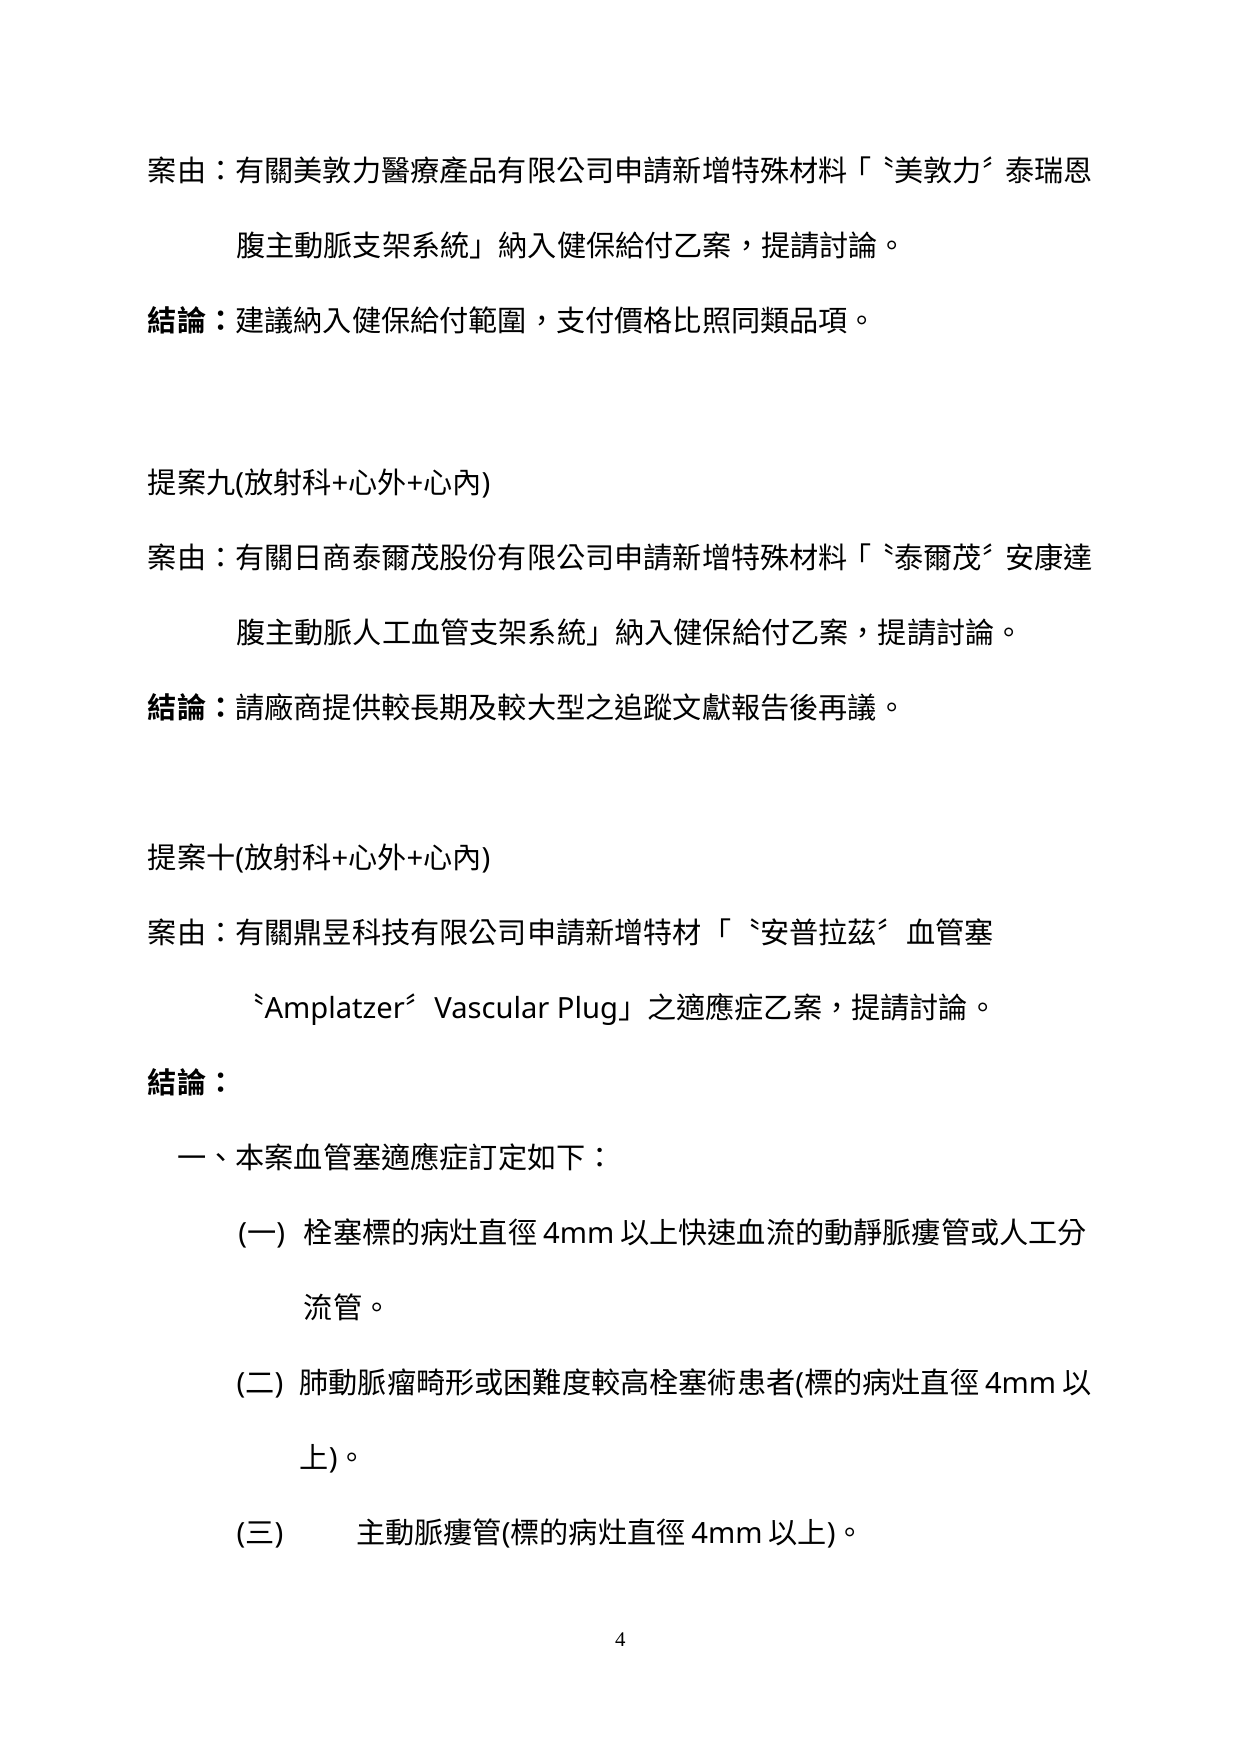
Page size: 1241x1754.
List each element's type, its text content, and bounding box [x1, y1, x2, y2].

text 結論：建議納入健保給付範圍，支付價格比照同類品項。 [148, 281, 1092, 356]
list 主動脈瘻管(標的病灶直徑4mm以上)。 [236, 1493, 1092, 1568]
text 提案九(放射科+心外+心內) [148, 443, 1092, 518]
text 一、本案血管塞適應症訂定如下： [177, 1118, 1092, 1193]
list 肺動脈瘤畸形或困難度較高栓塞術患者(標的病灶直徑4mm以上)。 [236, 1343, 1092, 1493]
text 案由：有關鼎昱科技有限公司申請新增特材「〝安普拉茲〞血管塞〝Amplatzer〞Vascular Plug」之適應症乙案，提請討論。 [148, 893, 1092, 1043]
text 案由：有關美敦力醫療產品有限公司申請新增特殊材料「〝美敦力〞泰瑞恩腹主動脈支架系統」納入健保給付乙案，提請討論。 [148, 131, 1092, 281]
text 案由：有關日商泰爾茂股份有限公司申請新增特殊材料「〝泰爾茂〞安康達腹主動脈人工血管支架系統」納入健保給付乙案，提請討論。 [148, 518, 1092, 668]
text 提案十(放射科+心外+心內) [148, 818, 1092, 893]
list 栓塞標的病灶直徑4mm以上快速血流的動靜脈瘻管或人工分流管。 [238, 1193, 1092, 1343]
text 結論： [148, 1043, 1092, 1118]
text 結論：請廠商提供較長期及較大型之追蹤文獻報告後再議。 [148, 668, 1092, 743]
